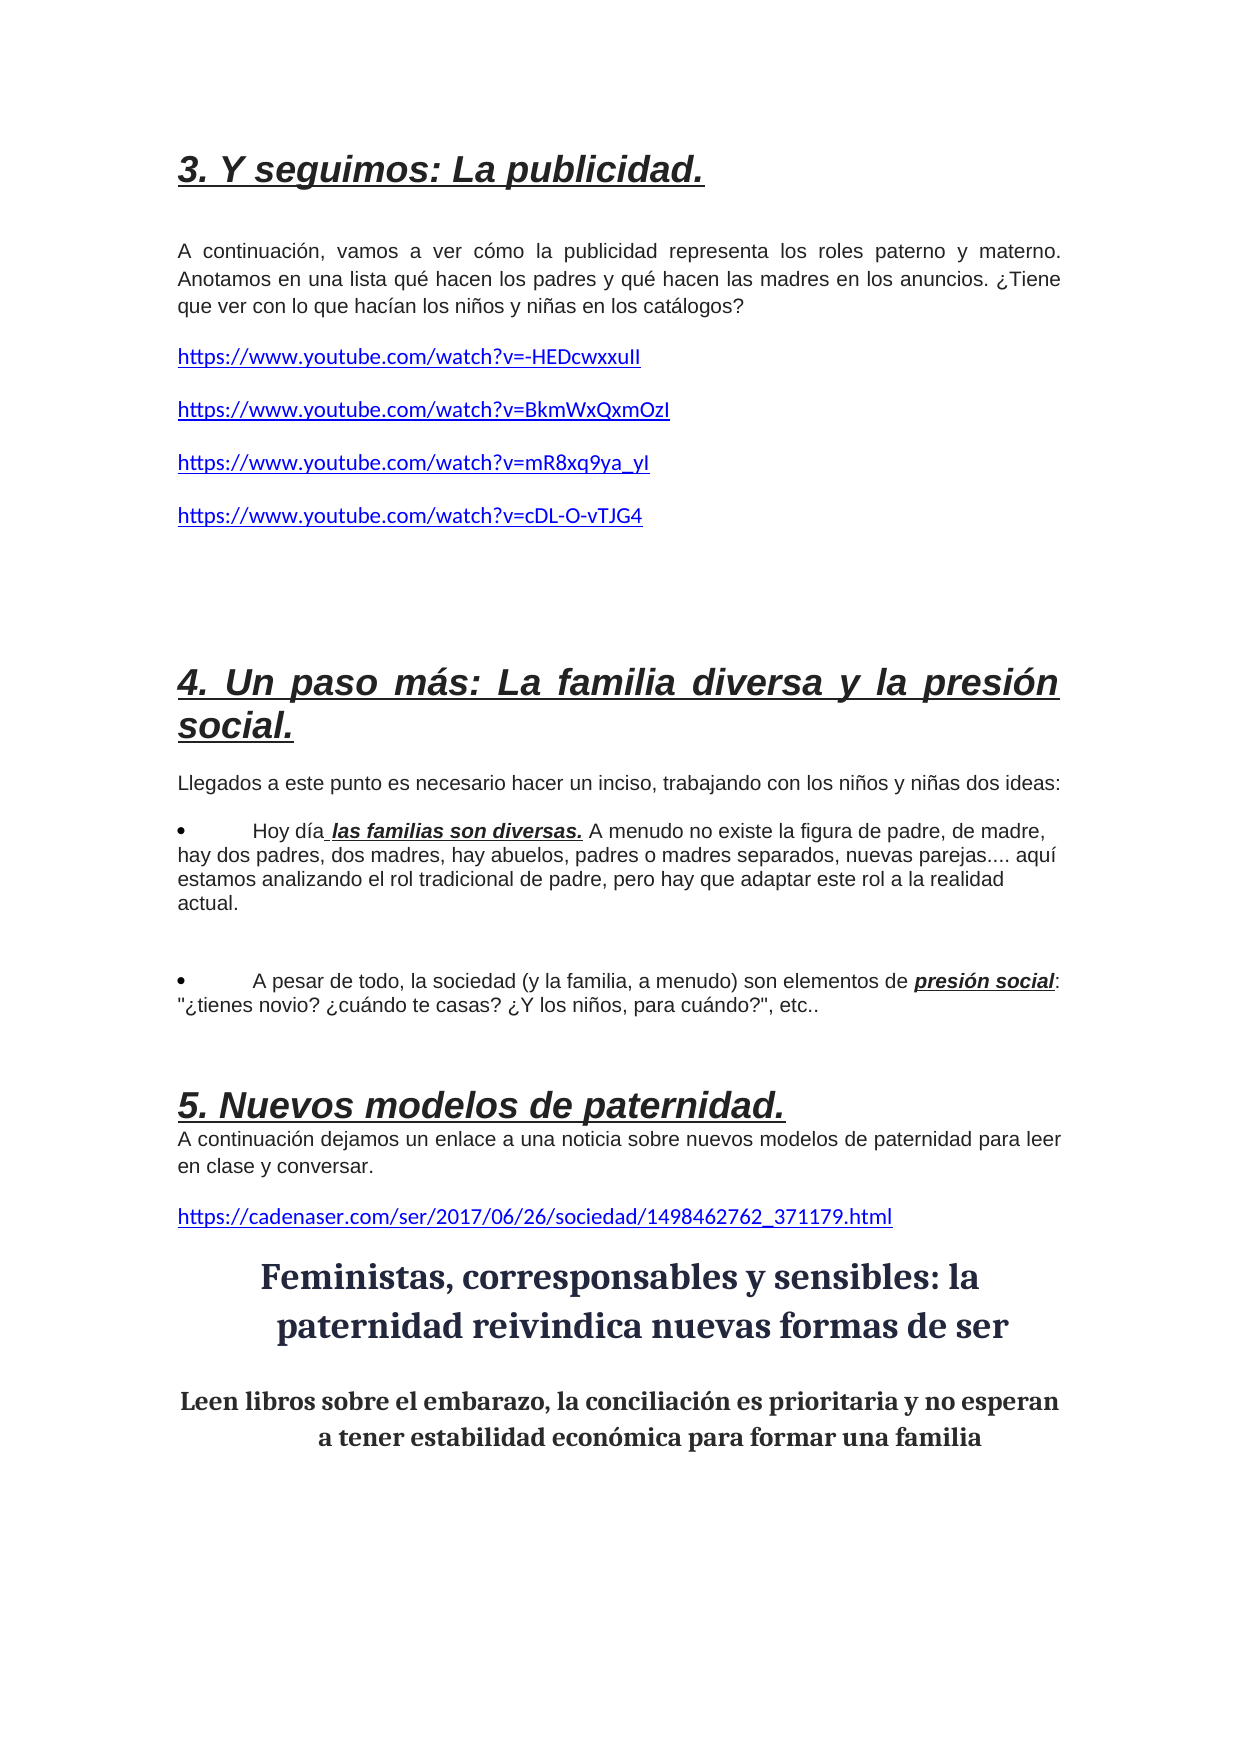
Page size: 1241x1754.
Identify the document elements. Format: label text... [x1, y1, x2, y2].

text https://cadenaser.com/ser/2017/06/26/sociedad/1498462762_371179.html [177, 1202, 1063, 1230]
subtitle 3. Y seguimos: La publicidad. [177, 148, 1063, 191]
subtitle Leen libros sobre el embarazo, la conciliación es prioritaria y no esperan a tener estabilidad económica para formar una familia [177, 1386, 1063, 1453]
list Hoy día las familias son diversas. A menudo no existe la figura de padre, de madre, hay dos padres, dos madres, hay abuelos, padres o madres separados, nuevas parejas.... aquí estamos analizando el rol tradicional de padre, pero hay que adaptar este rol a la realidad actual. [177, 819, 1063, 914]
text A continuación dejamos un enlace a una noticia sobre nuevos modelos de paternidad para leer en clase y conversar. [177, 1127, 1063, 1178]
text https://www.youtube.com/watch?v=cDL-O-vTJG4 [177, 501, 1063, 529]
list A pesar de todo, la sociedad (y la familia, a menudo) son elementos de presión social: "¿tienes novio? ¿cuándo te casas? ¿Y los niños, para cuándo?", etc.. [177, 969, 1063, 1017]
text Llegados a este punto es necesario hacer un inciso, trabajando con los niños y niñas dos ideas: [177, 771, 1063, 795]
text https://www.youtube.com/watch?v=mR8xq9ya_yI [177, 448, 1063, 476]
subtitle 4. Un paso más: La familia diversa y la presión social. [177, 661, 1063, 747]
subtitle Feministas, corresponsables y sensibles: la paternidad reivindica nuevas formas de ser [177, 1255, 1063, 1348]
text A continuación, vamos a ver cómo la publicidad representa los roles paterno y materno. Anotamos en una lista qué hacen los padres y qué hacen las madres en los anuncios. ¿Tiene que ver con lo que hacían los niños y niñas en los catálogos? [177, 239, 1063, 318]
subtitle 5. Nuevos modelos de paternidad. [177, 1083, 1063, 1127]
text https://www.youtube.com/watch?v=BkmWxQxmOzI [177, 395, 1063, 423]
text https://www.youtube.com/watch?v=-HEDcwxxuII [177, 342, 1063, 370]
